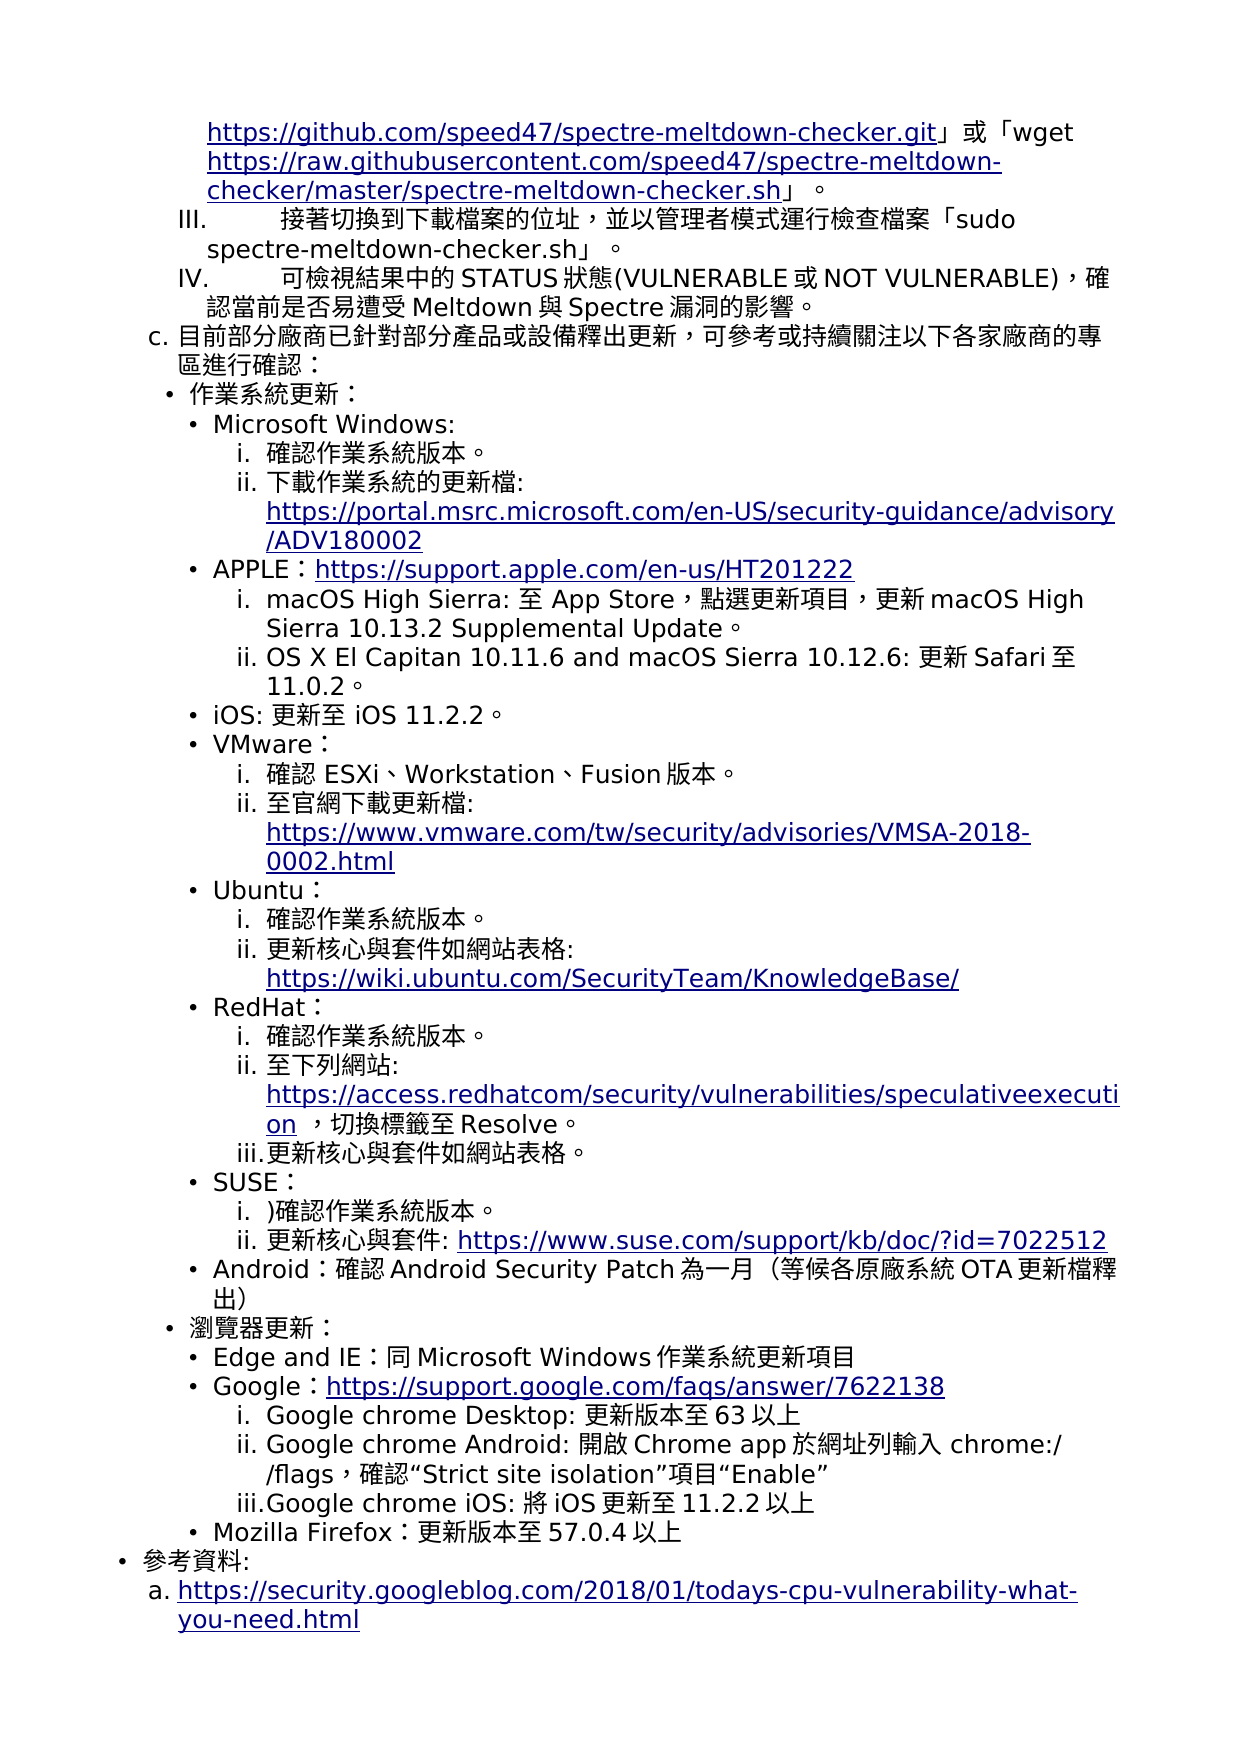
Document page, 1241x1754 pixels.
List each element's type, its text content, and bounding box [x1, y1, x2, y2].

list https://github.com/speed47/spectre-meltdown-checker.git」或「wget https://raw.githubusercontent.com/speed47/spectre-meltdown-checker/master/spectre-meltdown-checker.sh」。 [177, 118, 1122, 206]
list OS X El Capitan 10.11.6 and macOS Sierra 10.12.6: 更新Safari至11.0.2。 [236, 643, 1122, 701]
list Google：https://support.google.com/faqs/answer/7622138 [189, 1372, 1122, 1401]
list Google chrome Android: 開啟Chrome app於網址列輸入 chrome:/ /flags，確認“Strict site isolation”項目“Enable” [236, 1431, 1122, 1489]
list 確認作業系統版本。 [236, 439, 1122, 468]
list 瀏覽器更新： [165, 1314, 1122, 1343]
list SUSE： [189, 1168, 1122, 1197]
list 接著切換到下載檔案的位址，並以管理者模式運行檢查檔案「sudo spectre-meltdown-checker.sh」。 [177, 206, 1122, 264]
list Ubuntu： [189, 876, 1122, 906]
list Mozilla Firefox：更新版本至57.0.4以上 [189, 1518, 1122, 1547]
list Google chrome Desktop: 更新版本至63以上 [236, 1401, 1122, 1431]
list RedHat： [189, 993, 1122, 1022]
list )確認作業系統版本。 [236, 1197, 1122, 1226]
list 確認作業系統版本。 [236, 1022, 1122, 1051]
list 可檢視結果中的STATUS狀態(VULNERABLE或NOT VULNERABLE)，確認當前是否易遭受Meltdown與Spectre漏洞的影響。 [177, 264, 1122, 322]
list Edge and IE：同Microsoft Windows作業系統更新項目 [189, 1343, 1122, 1372]
list Android：確認Android Security Patch為一月（等候各原廠系統OTA更新檔釋出） [189, 1256, 1122, 1314]
list 至官網下載更新檔: https://www.vmware.com/tw/security/advisories/VMSA-2018-0002.html [236, 789, 1122, 876]
list 參考資料: [118, 1547, 1122, 1576]
list APPLE：https://support.apple.com/en-us/HT201222 [189, 556, 1122, 585]
list 目前部分廠商已針對部分產品或設備釋出更新，可參考或持續關注以下各家廠商的專區進行確認： [148, 322, 1122, 381]
list 更新核心與套件如網站表格: https://wiki.ubuntu.com/SecurityTeam/KnowledgeBase/ [236, 935, 1122, 993]
list 下載作業系統的更新檔: https://portal.msrc.microsoft.com/en-US/security-guidance/advisory/ADV180002 [236, 468, 1122, 556]
list https://security.googleblog.com/2018/01/todays-cpu-vulnerability-what-you-need.html [148, 1576, 1122, 1635]
list 確認作業系統版本。 [236, 906, 1122, 935]
list macOS High Sierra: 至 App Store，點選更新項目，更新macOS High Sierra 10.13.2 Supplemental Update。 [236, 585, 1122, 643]
list 作業系統更新： [165, 381, 1122, 410]
list 更新核心與套件: https://www.suse.com/support/kb/doc/?id=7022512 [236, 1226, 1122, 1256]
list iOS: 更新至 iOS 11.2.2。 [189, 701, 1122, 731]
list 至下列網站: https://access.redhatcom/security/vulnerabilities/speculativeexecution ，切換標籤至Resolve。 [236, 1051, 1122, 1139]
list Google chrome iOS: 將iOS更新至11.2.2以上 [236, 1489, 1122, 1518]
list 確認 ESXi、Workstation、Fusion版本。 [236, 760, 1122, 789]
list Microsoft Windows: [189, 410, 1122, 439]
list 更新核心與套件如網站表格。 [236, 1139, 1122, 1168]
list VMware： [189, 731, 1122, 760]
